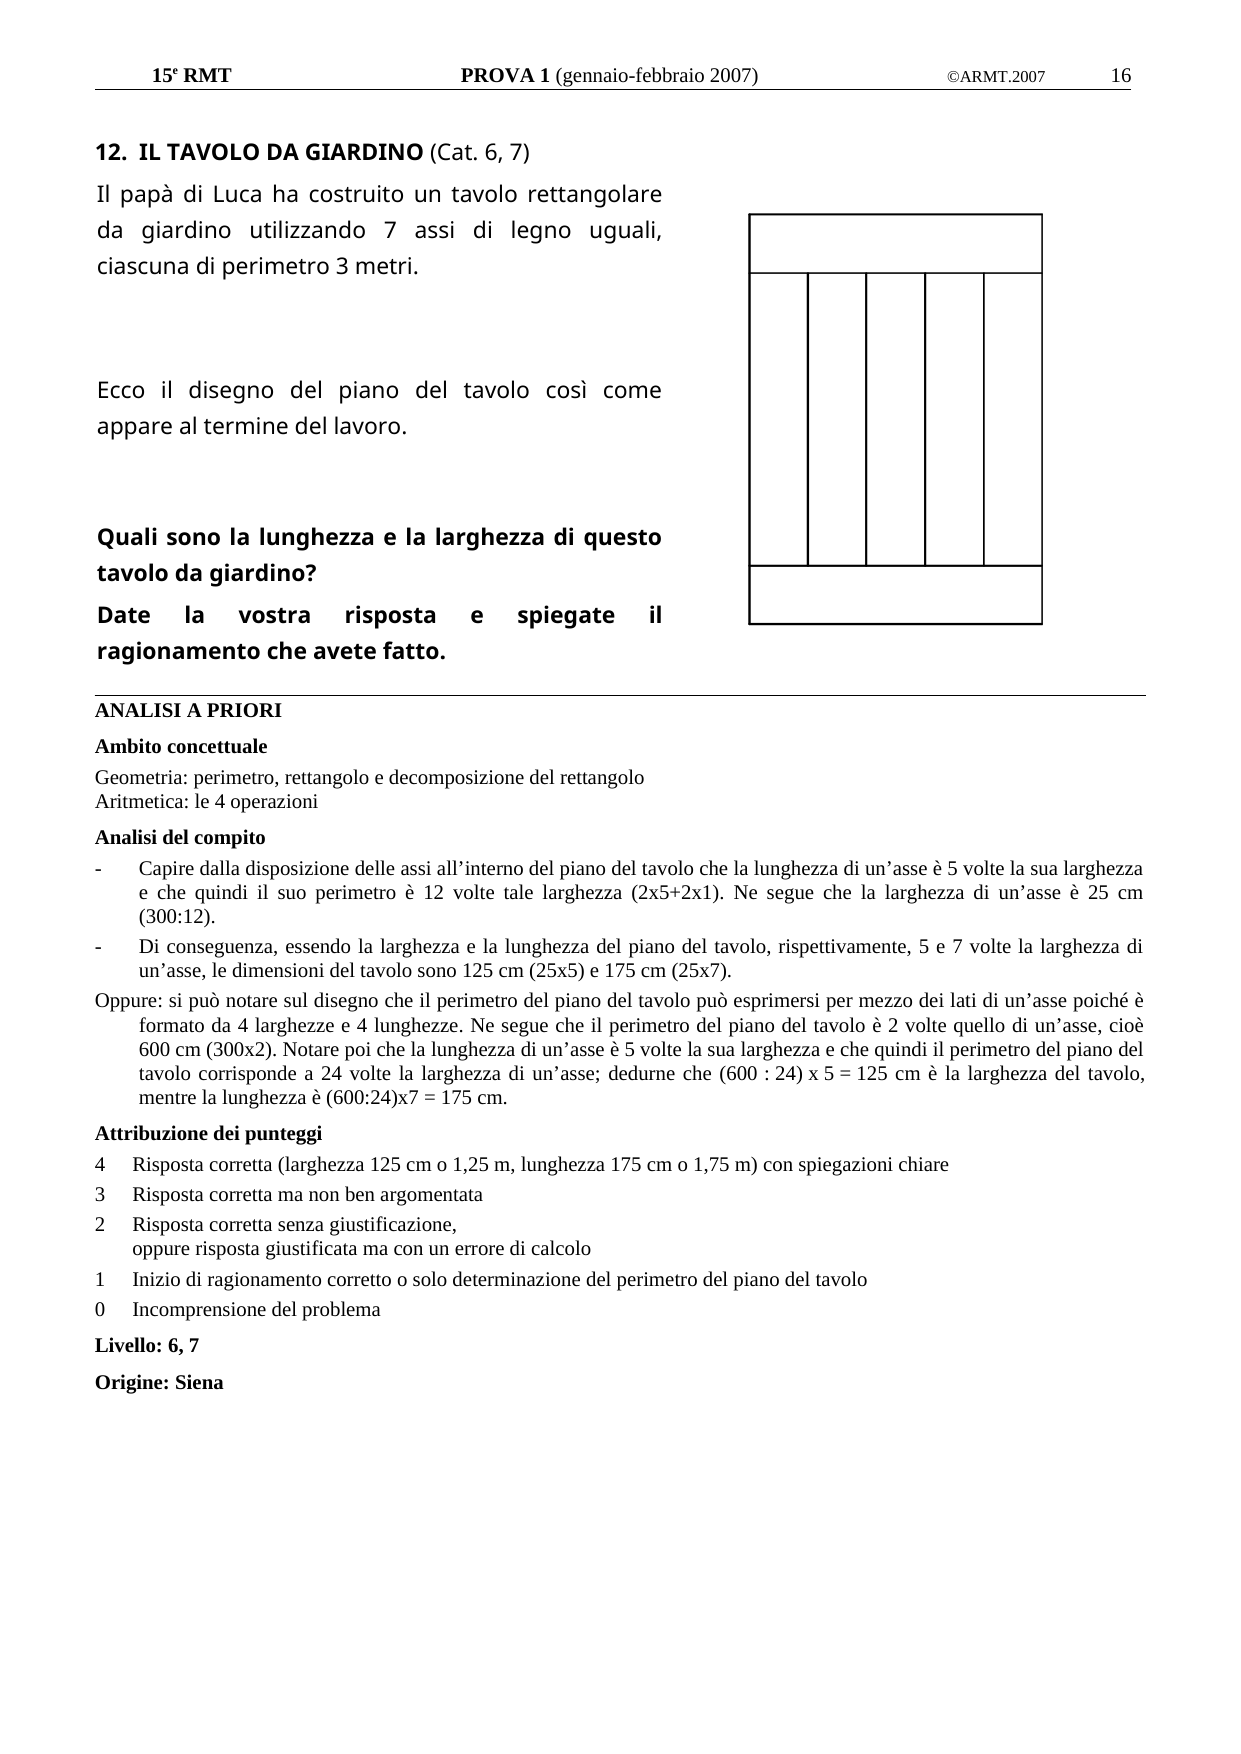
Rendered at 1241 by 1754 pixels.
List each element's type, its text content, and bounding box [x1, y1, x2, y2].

text 4 Risposta corretta (larghezza 125 cm o 1,25 m, lunghezza 175 cm o 1,75 m) con spiegazioni chiare [94, 1152, 1146, 1176]
text 12. IL TAVOLO DA GIARDINO (Cat. 6, 7) [94, 136, 1146, 167]
table_header [670, 172, 1128, 670]
text - Capire dalla disposizione delle assi all’interno del piano del tavolo che la lunghezza di un’asse è 5 volte la sua larghezza e che quindi il suo perimetro è 12 volte tale larghezza (2x5+2x1). Ne segue che la larghezza di un’asse è 25 cm (300:12). [94, 856, 1146, 928]
text Geometria: perimetro, rettangolo e decomposizione del rettangolo [94, 765, 1146, 789]
text 1 Inizio di ragionamento corretto o solo determinazione del perimetro del piano del tavolo [94, 1267, 1146, 1291]
text Attribuzione dei punteggi [94, 1121, 1146, 1145]
text 3 Risposta corretta ma non ben argomentata [94, 1182, 1146, 1206]
picture [744, 208, 1054, 634]
text Oppure: si può notare sul disegno che il perimetro del piano del tavolo può esprimersi per mezzo dei lati di un’asse poiché è formato da 4 larghezze e 4 lunghezze. Ne segue che il perimetro del piano del tavolo è 2 volte quello di un’asse, cioè 600 cm (300x2). Notare poi che la lunghezza di un’asse è 5 volte la sua larghezza e che quindi il perimetro del piano del tavolo corrisponde a 24 volte la larghezza di un’asse; dedurne che (600 : 24) x 5 = 125 cm è la larghezza del tavolo, mentre la lunghezza è (600:24)x7 = 175 cm. [94, 988, 1146, 1109]
text oppure risposta giustificata ma con un errore di calcolo [132, 1236, 1146, 1260]
text Origine: Siena [94, 1370, 1146, 1394]
text Livello: 6, 7 [94, 1333, 1146, 1357]
text Analisi del compito [94, 825, 1146, 849]
text Ambito concettuale [94, 734, 1146, 758]
text - Di conseguenza, essendo la larghezza e la lunghezza del piano del tavolo, rispettivamente, 5 e 7 volte la larghezza di un’asse, le dimensioni del tavolo sono 125 cm (25x5) e 175 cm (25x7). [94, 934, 1146, 982]
text Analisi a priori [94, 696, 1146, 722]
table_header Il papà di Luca ha costruito un tavolo rettangolare da giardino utilizzando 7 assi di legno uguali, ciascuna di perimetro 3 metri. Ecco il disegno del piano del tavolo così come appare al termine del lavoro. Quali sono la lunghezza e la larghezza di questo tavolo da giardino? Date la vostra risposta e spiegate il ragionamento che avete fatto. [89, 172, 670, 670]
text 2 Risposta corretta senza giustificazione, [94, 1212, 1146, 1236]
text 0 Incomprensione del problema [94, 1297, 1146, 1321]
text Aritmetica: le 4 operazioni [94, 789, 1146, 813]
